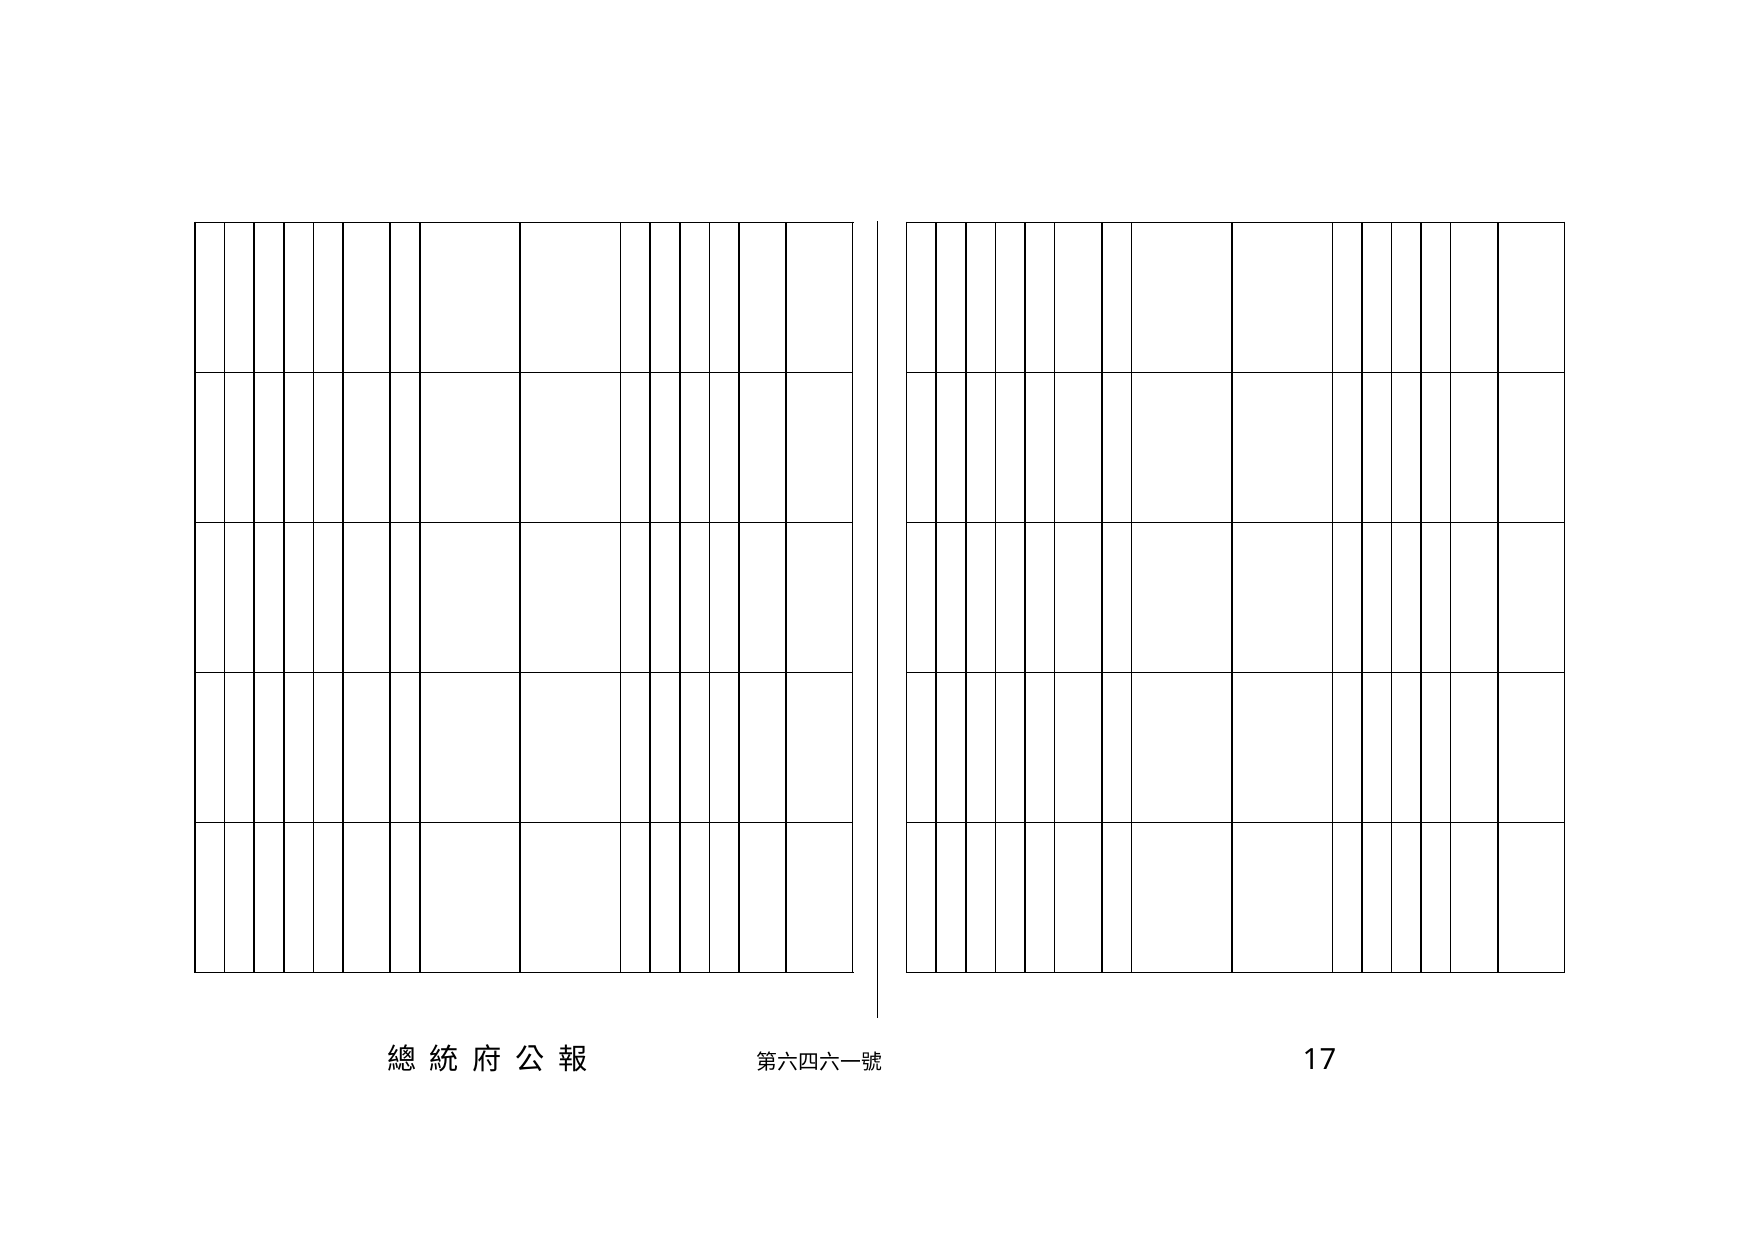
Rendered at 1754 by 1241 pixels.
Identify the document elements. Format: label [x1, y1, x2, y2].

table_cell [996, 373, 1024, 522]
table_cell [314, 223, 342, 372]
table_cell [740, 223, 785, 372]
table_cell [710, 223, 738, 372]
table_cell [967, 823, 995, 972]
table_cell [710, 373, 738, 522]
table_cell [344, 673, 389, 822]
table_cell [1392, 523, 1420, 672]
table_cell [1392, 373, 1420, 522]
table_cell [967, 673, 995, 822]
table_cell [1026, 673, 1054, 822]
table_cell [1422, 523, 1450, 672]
table_cell [681, 823, 709, 972]
table_cell [1132, 523, 1231, 672]
table_cell [1132, 373, 1231, 522]
table_cell [196, 223, 224, 372]
table_cell [907, 223, 935, 372]
table_cell [1333, 823, 1361, 972]
table_cell [255, 223, 283, 372]
table_cell [1499, 373, 1564, 522]
table_cell [710, 673, 738, 822]
table_cell [710, 823, 738, 972]
table_cell [196, 673, 224, 822]
table_cell [651, 223, 679, 372]
table_cell [967, 223, 995, 372]
table_cell [314, 823, 342, 972]
table_cell [285, 823, 313, 972]
table_cell [787, 823, 852, 972]
table_cell [421, 373, 519, 522]
table_cell [1103, 523, 1131, 672]
table_cell [521, 223, 620, 372]
table_cell [285, 523, 313, 672]
table_cell [225, 523, 253, 672]
table_cell [1055, 373, 1101, 522]
table_cell [681, 223, 709, 372]
table_cell [1333, 223, 1361, 372]
table_cell [1233, 673, 1332, 822]
table_cell [937, 223, 965, 372]
table_cell [996, 223, 1024, 372]
table_cell [1392, 823, 1420, 972]
table_cell [1363, 373, 1391, 522]
table_cell [521, 673, 620, 822]
table_cell [314, 523, 342, 672]
table_cell [621, 523, 649, 672]
table_cell [937, 523, 965, 672]
table_cell [1392, 673, 1420, 822]
table_cell [1499, 823, 1564, 972]
table_cell [740, 523, 785, 672]
table_cell [996, 823, 1024, 972]
table_cell [196, 373, 224, 522]
table_cell [521, 373, 620, 522]
table_cell [421, 523, 519, 672]
table_cell [1103, 673, 1131, 822]
table_cell [1233, 823, 1332, 972]
table_cell [1499, 223, 1564, 372]
table_cell [787, 523, 852, 672]
table_cell [1055, 673, 1101, 822]
table_cell [651, 523, 679, 672]
table_cell [255, 673, 283, 822]
table_cell [1422, 673, 1450, 822]
table_cell [521, 823, 620, 972]
table_cell [391, 373, 419, 522]
table_cell [1026, 823, 1054, 972]
table_cell [196, 823, 224, 972]
table_cell [1055, 523, 1101, 672]
table_cell [907, 823, 935, 972]
table_cell [967, 523, 995, 672]
table_cell [1422, 823, 1450, 972]
table_cell [967, 373, 995, 522]
table_cell [1333, 673, 1361, 822]
table_cell [285, 673, 313, 822]
table_cell [285, 223, 313, 372]
table_cell [421, 673, 519, 822]
table_cell [391, 523, 419, 672]
table_cell [996, 523, 1024, 672]
table_cell [1451, 523, 1497, 672]
table_cell [1333, 523, 1361, 672]
table_cell [740, 823, 785, 972]
table_cell [1422, 223, 1450, 372]
table_cell [787, 673, 852, 822]
table_cell [344, 373, 389, 522]
table_cell [344, 223, 389, 372]
table_cell [1333, 373, 1361, 522]
table_cell [1233, 523, 1332, 672]
table_cell [1026, 223, 1054, 372]
table_cell [907, 523, 935, 672]
table_cell [1451, 673, 1497, 822]
table_cell [1363, 223, 1391, 372]
table_cell [1132, 823, 1231, 972]
table_cell [1055, 223, 1101, 372]
table_cell [1233, 373, 1332, 522]
table_cell [196, 523, 224, 672]
table_cell [421, 223, 519, 372]
table_cell [740, 673, 785, 822]
table_cell [937, 823, 965, 972]
table_cell [1499, 523, 1564, 672]
table_cell [1103, 373, 1131, 522]
table_cell [344, 523, 389, 672]
table_cell [314, 373, 342, 522]
table_cell [344, 823, 389, 972]
table_cell [651, 823, 679, 972]
table_cell [787, 223, 852, 372]
table_cell [391, 673, 419, 822]
table_cell [740, 373, 785, 522]
table_cell [681, 673, 709, 822]
table_cell [1451, 373, 1497, 522]
table_cell [1363, 673, 1391, 822]
table_cell [255, 523, 283, 672]
table_cell [225, 673, 253, 822]
table_cell [1451, 823, 1497, 972]
table_cell [1055, 823, 1101, 972]
table_cell [1026, 373, 1054, 522]
table_cell [621, 223, 649, 372]
table_cell [787, 373, 852, 522]
table_cell [1103, 823, 1131, 972]
table_cell [681, 523, 709, 672]
table_cell [1363, 823, 1391, 972]
table_cell [710, 523, 738, 672]
table_cell [621, 823, 649, 972]
table_cell [937, 673, 965, 822]
table_cell [314, 673, 342, 822]
table_cell [1233, 223, 1332, 372]
table_cell [1451, 223, 1497, 372]
table_cell [681, 373, 709, 522]
table_cell [651, 673, 679, 822]
table_cell [255, 823, 283, 972]
table_cell [1026, 523, 1054, 672]
table_cell [1363, 523, 1391, 672]
table_cell [1499, 673, 1564, 822]
table_cell [996, 673, 1024, 822]
table_cell [621, 673, 649, 822]
table_cell [1392, 223, 1420, 372]
table_cell [255, 373, 283, 522]
table_cell [225, 373, 253, 522]
table_cell [651, 373, 679, 522]
table_cell [1103, 223, 1131, 372]
table_cell [391, 223, 419, 372]
table_cell [1132, 673, 1231, 822]
table_cell [521, 523, 620, 672]
table_cell [391, 823, 419, 972]
table_cell [1132, 223, 1231, 372]
table_cell [907, 673, 935, 822]
table_cell [225, 823, 253, 972]
table_cell [937, 373, 965, 522]
table_cell [1422, 373, 1450, 522]
table_cell [421, 823, 519, 972]
table_cell [285, 373, 313, 522]
table_cell [907, 373, 935, 522]
table_cell [225, 223, 253, 372]
table_cell [621, 373, 649, 522]
